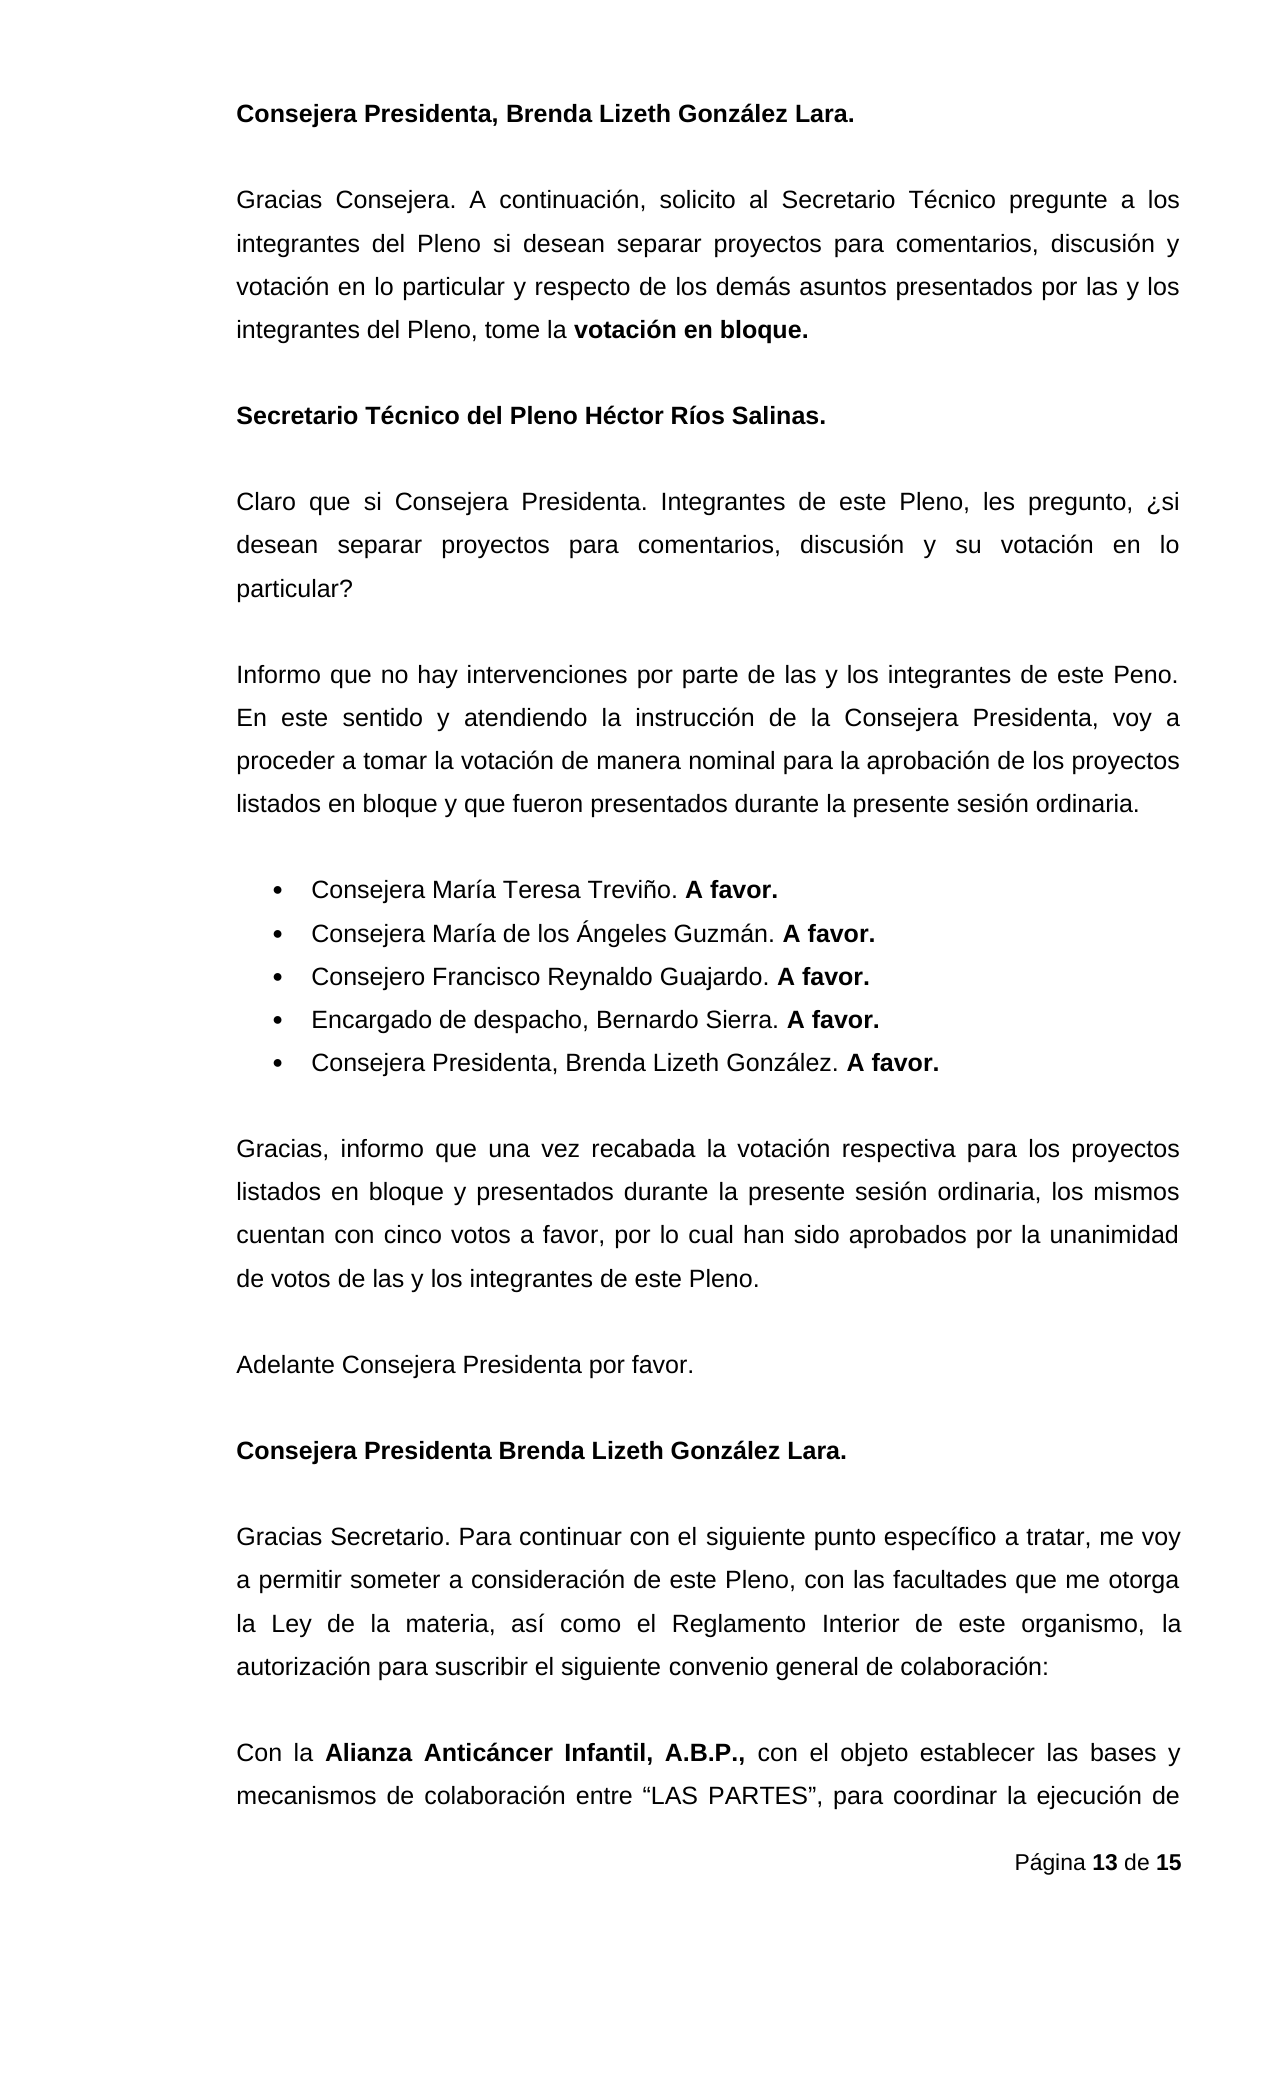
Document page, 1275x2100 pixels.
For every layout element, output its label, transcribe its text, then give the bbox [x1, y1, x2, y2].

text Adelante Consejera Presidenta por favor. [236, 1350, 1181, 1379]
list Consejera María Teresa Treviño. A favor. [274, 876, 1181, 904]
text Consejera Presidenta Brenda Lizeth González Lara. [236, 1436, 1181, 1465]
list Consejero Francisco Reynaldo Guajardo. A favor. [274, 962, 1181, 991]
text Consejera Presidenta, Brenda Lizeth González Lara. [236, 99, 1181, 128]
text Secretario Técnico del Pleno Héctor Ríos Salinas. [236, 401, 1181, 430]
list Consejera Presidenta, Brenda Lizeth González. A favor. [274, 1048, 1181, 1077]
text Gracias Consejera. A continuación, solicito al Secretario Técnico pregunte a los integrantes del Pleno si desean separar proyectos para comentarios, discusión y votación en lo particular y respecto de los demás asuntos presentados por las y los integrantes del Pleno, tome la votación en bloque. [236, 186, 1181, 344]
text Con la Alianza Anticáncer Infantil, A.B.P., con el objeto establecer las bases y mecanismos de colaboración entre “LAS PARTES”, para coordinar la ejecución de [236, 1738, 1181, 1810]
text Informo que no hay intervenciones por parte de las y los integrantes de este Peno. En este sentido y atendiendo la instrucción de la Consejera Presidenta, voy a proceder a tomar la votación de manera nominal para la aprobación de los proyectos listados en bloque y que fueron presentados durante la presente sesión ordinaria. [236, 660, 1181, 818]
text Claro que si Consejera Presidenta. Integrantes de este Pleno, les pregunto, ¿si desean separar proyectos para comentarios, discusión y su votación en lo particular? [236, 487, 1181, 602]
list Consejera María de los Ángeles Guzmán. A favor. [274, 919, 1181, 947]
text Gracias, informo que una vez recabada la votación respectiva para los proyectos listados en bloque y presentados durante la presente sesión ordinaria, los mismos cuentan con cinco votos a favor, por lo cual han sido aprobados por la unanimidad de votos de las y los integrantes de este Pleno. [236, 1134, 1181, 1292]
list Encargado de despacho, Bernardo Sierra. A favor. [274, 1005, 1181, 1034]
text Gracias Secretario. Para continuar con el siguiente punto específico a tratar, me voy a permitir someter a consideración de este Pleno, con las facultades que me otorga la Ley de la materia, así como el Reglamento Interior de este organismo, la autorización para suscribir el siguiente convenio general de colaboración: [236, 1522, 1181, 1681]
